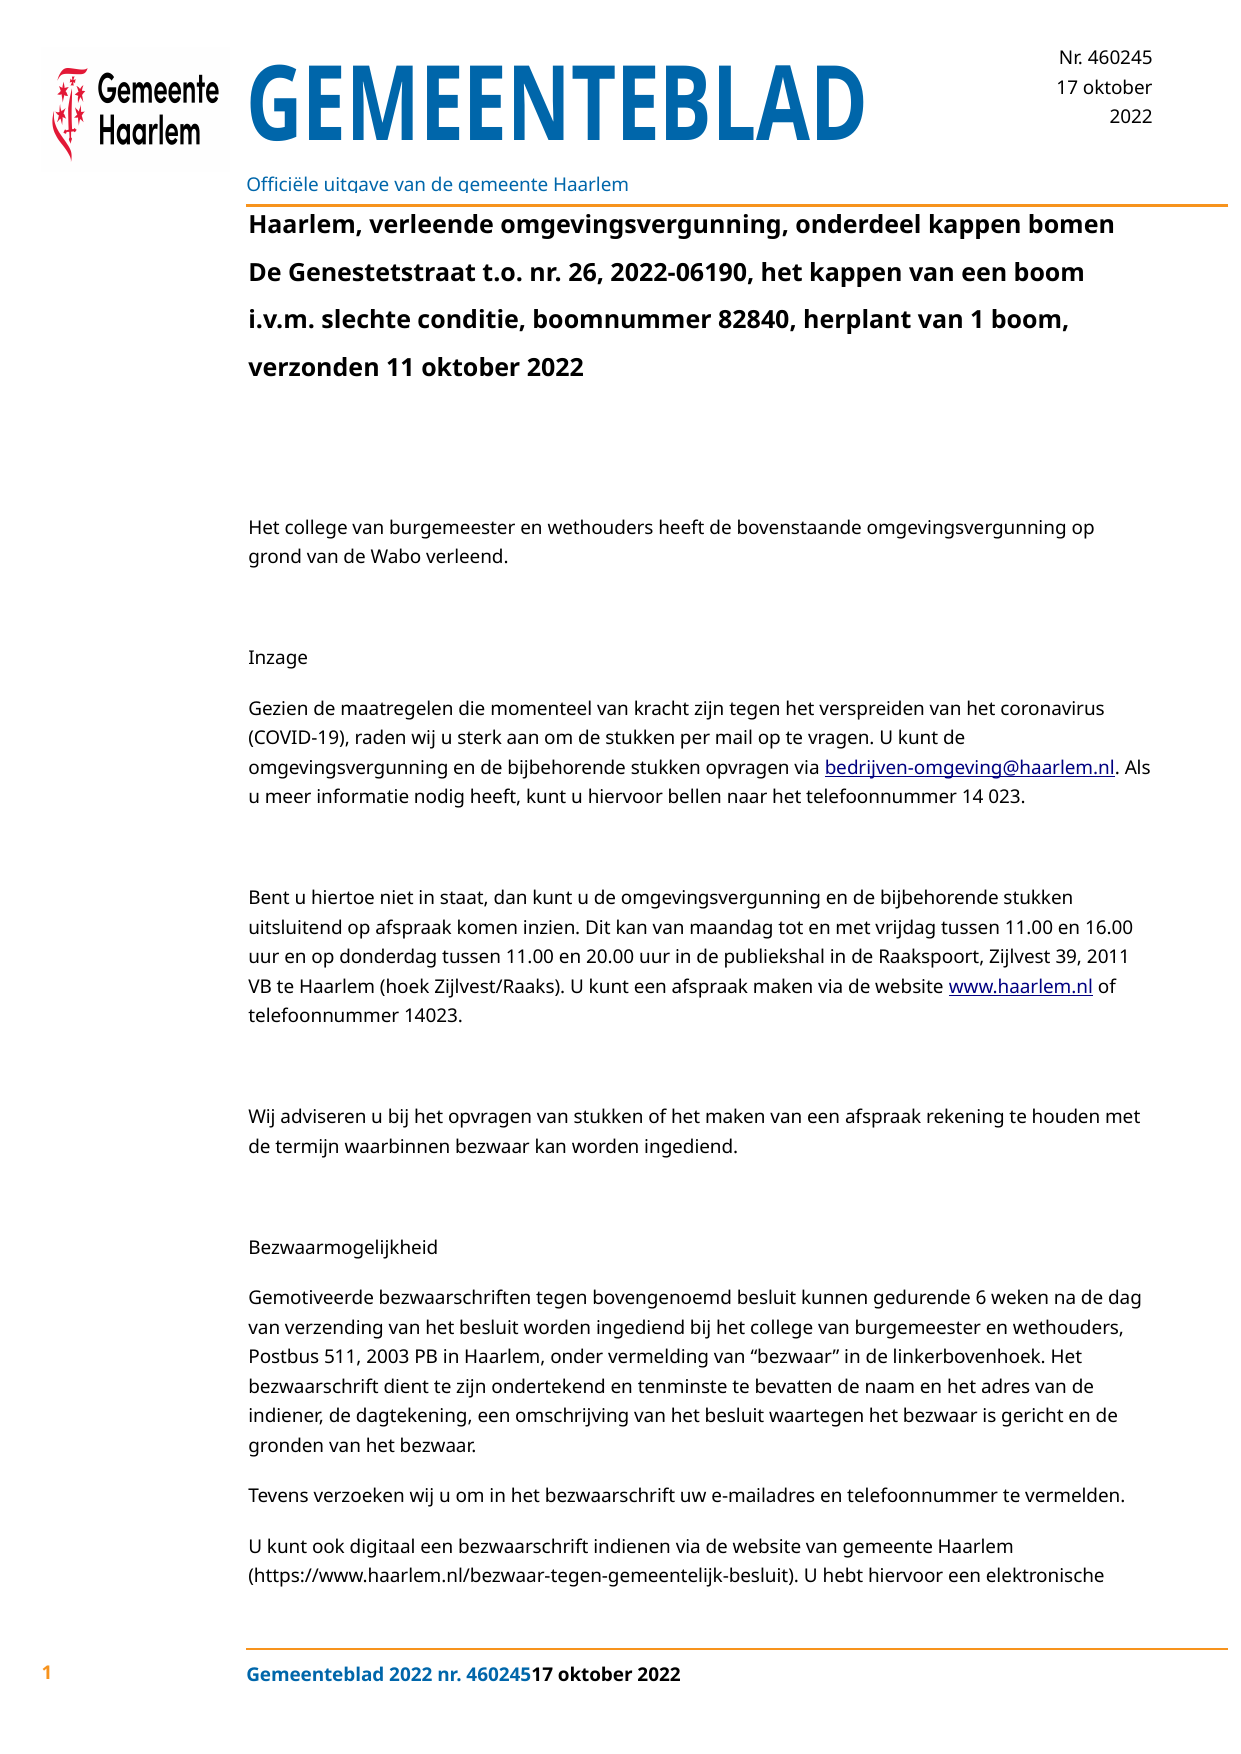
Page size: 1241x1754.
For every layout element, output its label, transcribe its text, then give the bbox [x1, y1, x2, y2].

text Bent u hiertoe niet in staat, dan kunt u de omgevingsvergunning en de bijbehorende stukken uitsluitend op afspraak komen inzien. Dit kan van maandag tot en met vrijdag tussen 11.00 en 16.00 uur en op donderdag tussen 11.00 en 20.00 uur in de publiekshal in de Raakspoort, Zijlvest 39, 2011 VB te Haarlem (hoek Zijlvest/Raaks). U kunt een afspraak maken via de website www.haarlem.nl of telefoonnummer 14023. [248, 884, 1152, 1028]
picture [41, 47, 231, 172]
text Haarlem, verleende omgevingsvergunning, onderdeel kappen bomen De Genestetstraat t.o. nr. 26, 2022-06190, het kappen van een boom i.v.m. slechte conditie, boomnummer 82840, herplant van 1 boom, verzonden 11 oktober 2022 [248, 207, 1152, 384]
text U kunt ook digitaal een bezwaarschrift indienen via de website van gemeente Haarlem (https://www.haarlem.nl/bezwaar-tegen-gemeentelijk-besluit). U hebt hiervoor een elektronische [248, 1533, 1152, 1588]
text Het college van burgemeester en wethouders heeft de bovenstaande omgevingsvergunning op grond van de Wabo verleend. [248, 514, 1152, 569]
text Inzage [248, 644, 1152, 670]
text Wij adviseren u bij het opvragen van stukken of het maken van een afspraak rekening te houden met de termijn waarbinnen bezwaar kan worden ingediend. [248, 1103, 1152, 1159]
text Gezien de maatregelen die momenteel van kracht zijn tegen het verspreiden van het coronavirus (COVID-19), raden wij u sterk aan om de stukken per mail op te vragen. U kunt de omgevingsvergunning en de bijbehorende stukken opvragen via bedrijven-omgeving@haarlem.nl. Als u meer informatie nodig heeft, kunt u hiervoor bellen naar het telefoonnummer 14 023. [248, 695, 1152, 809]
text Tevens verzoeken wij u om in het bezwaarschrift uw e-mailadres en telefoonnummer te vermelden. [248, 1483, 1152, 1508]
text Gemotiveerde bezwaarschriften tegen bovengenoemd besluit kunnen gedurende 6 weken na de dag van verzending van het besluit worden ingediend bij het college van burgemeester en wethouders, Postbus 511, 2003 PB in Haarlem, onder vermelding van “bezwaar” in de linkerbovenhoek. Het bezwaarschrift dient te zijn ondertekend en tenminste te bevatten de naam en het adres van de indiener, de dagtekening, een omschrijving van het besluit waartegen het bezwaar is gericht en de gronden van het bezwaar. [248, 1284, 1152, 1458]
text Bezwaarmogelijkheid [248, 1234, 1152, 1260]
